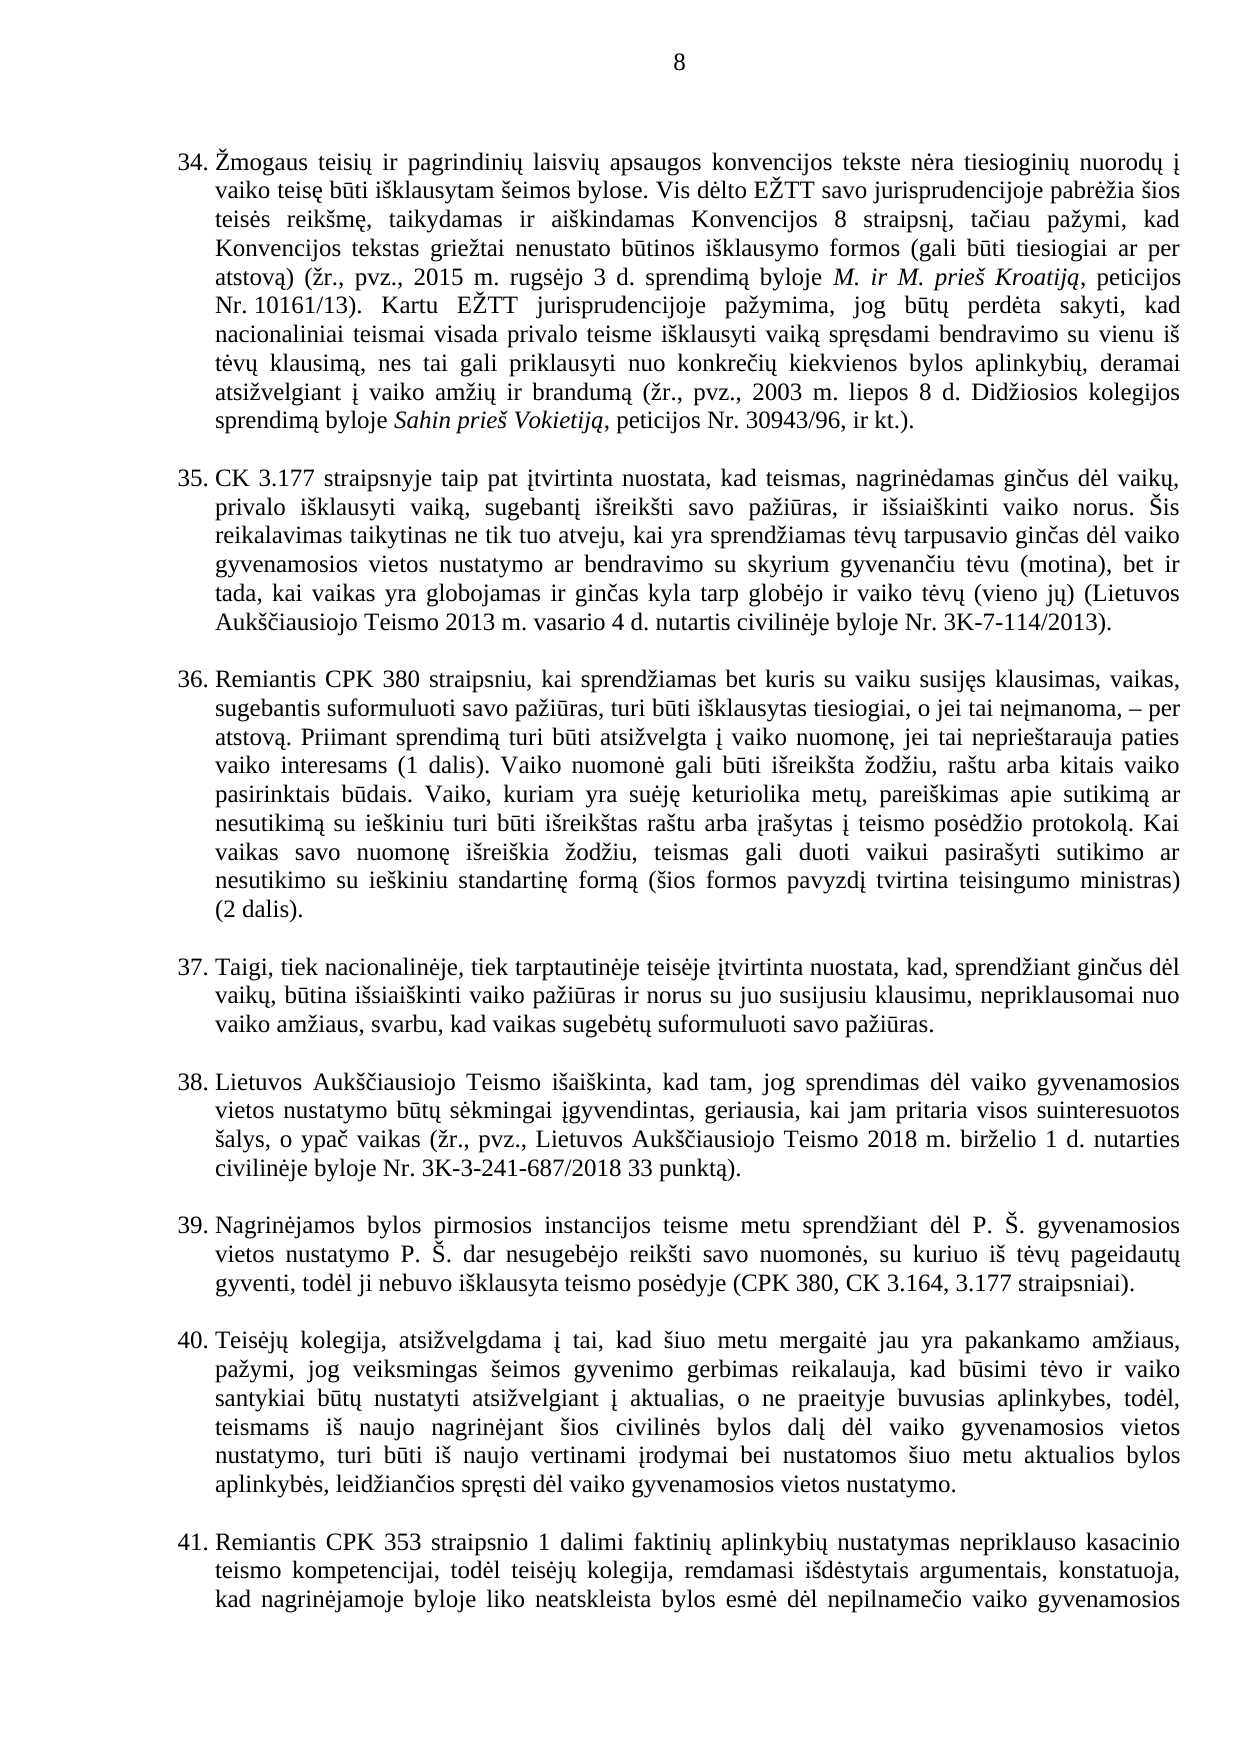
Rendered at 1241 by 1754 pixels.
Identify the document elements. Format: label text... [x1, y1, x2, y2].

text 35. CK 3.177 straipsnyje taip pat įtvirtinta nuostata, kad teismas, nagrinėdamas ginčus dėl vaikų, privalo išklausyti vaiką, sugebantį išreikšti savo pažiūras, ir išsiaiškinti vaiko norus. Šis reikalavimas taikytinas ne tik tuo atveju, kai yra sprendžiamas tėvų tarpusavio ginčas dėl vaiko gyvenamosios vietos nustatymo ar bendravimo su skyrium gyvenančiu tėvu (motina), bet ir tada, kai vaikas yra globojamas ir ginčas kyla tarp globėjo ir vaiko tėvų (vieno jų) (Lietuvos Aukščiausiojo Teismo 2013 m. vasario 4 d. nutartis civilinėje byloje Nr. 3K-7-114/2013). [177, 463, 1181, 636]
text 41. Remiantis CPK 353 straipsnio 1 dalimi faktinių aplinkybių nustatymas nepriklauso kasacinio teismo kompetencijai, todėl teisėjų kolegija, remdamasi išdėstytais argumentais, konstatuoja, kad nagrinėjamoje byloje liko neatskleista bylos esmė dėl nepilnamečio vaiko gyvenamosios [177, 1527, 1181, 1613]
text 37. Taigi, tiek nacionalinėje, tiek tarptautinėje teisėje įtvirtinta nuostata, kad, sprendžiant ginčus dėl vaikų, būtina išsiaiškinti vaiko pažiūras ir norus su juo susijusiu klausimu, nepriklausomai nuo vaiko amžiaus, svarbu, kad vaikas sugebėtų suformuluoti savo pažiūras. [177, 952, 1181, 1038]
text 40. Teisėjų kolegija, atsižvelgdama į tai, kad šiuo metu mergaitė jau yra pakankamo amžiaus, pažymi, jog veiksmingas šeimos gyvenimo gerbimas reikalauja, kad būsimi tėvo ir vaiko santykiai būtų nustatyti atsižvelgiant į aktualias, o ne praeityje buvusias aplinkybes, todėl, teismams iš naujo nagrinėjant šios civilinės bylos dalį dėl vaiko gyvenamosios vietos nustatymo, turi būti iš naujo vertinami įrodymai bei nustatomos šiuo metu aktualios bylos aplinkybės, leidžiančios spręsti dėl vaiko gyvenamosios vietos nustatymo. [177, 1326, 1181, 1498]
text 39. Nagrinėjamos bylos pirmosios instancijos teisme metu sprendžiant dėl P. Š. gyvenamosios vietos nustatymo P. Š. dar nesugebėjo reikšti savo nuomonės, su kuriuo iš tėvų pageidautų gyventi, todėl ji nebuvo išklausyta teismo posėdyje (CPK 380, CK 3.164, 3.177 straipsniai). [177, 1211, 1181, 1297]
text 36. Remiantis CPK 380 straipsniu, kai sprendžiamas bet kuris su vaiku susijęs klausimas, vaikas, sugebantis suformuluoti savo pažiūras, turi būti išklausytas tiesiogiai, o jei tai neįmanoma, – per atstovą. Priimant sprendimą turi būti atsižvelgta į vaiko nuomonę, jei tai neprieštarauja paties vaiko interesams (1 dalis). Vaiko nuomonė gali būti išreikšta žodžiu, raštu arba kitais vaiko pasirinktais būdais. Vaiko, kuriam yra suėję keturiolika metų, pareiškimas apie sutikimą ar nesutikimą su ieškiniu turi būti išreikštas raštu arba įrašytas į teismo posėdžio protokolą. Kai vaikas savo nuomonę išreiškia žodžiu, teismas gali duoti vaikui pasirašyti sutikimo ar nesutikimo su ieškiniu standartinę formą (šios formos pavyzdį tvirtina teisingumo ministras) (2 dalis). [177, 664, 1181, 923]
text 38. Lietuvos Aukščiausiojo Teismo išaiškinta, kad tam, jog sprendimas dėl vaiko gyvenamosios vietos nustatymo būtų sėkmingai įgyvendintas, geriausia, kai jam pritaria visos suinteresuotos šalys, o ypač vaikas (žr., pvz., Lietuvos Aukščiausiojo Teismo 2018 m. birželio 1 d. nutarties civilinėje byloje Nr. 3K-3-241-687/2018 33 punktą). [177, 1067, 1181, 1182]
text 34. Žmogaus teisių ir pagrindinių laisvių apsaugos konvencijos tekste nėra tiesioginių nuorodų į vaiko teisę būti išklausytam šeimos bylose. Vis dėlto EŽTT savo jurisprudencijoje pabrėžia šios teisės reikšmę, taikydamas ir aiškindamas Konvencijos 8 straipsnį, tačiau pažymi, kad Konvencijos tekstas griežtai nenustato būtinos išklausymo formos (gali būti tiesiogiai ar per atstovą) (žr., pvz., 2015 m. rugsėjo 3 d. sprendimą byloje M. ir M. prieš Kroatiją, peticijos Nr. 10161/13). Kartu EŽTT jurisprudencijoje pažymima, jog būtų perdėta sakyti, kad nacionaliniai teismai visada privalo teisme išklausyti vaiką spręsdami bendravimo su vienu iš tėvų klausimą, nes tai gali priklausyti nuo konkrečių kiekvienos bylos aplinkybių, deramai atsižvelgiant į vaiko amžių ir brandumą (žr., pvz., 2003 m. liepos 8 d. Didžiosios kolegijos sprendimą byloje Sahin prieš Vokietiją, peticijos Nr. 30943/96, ir kt.). [177, 147, 1181, 434]
